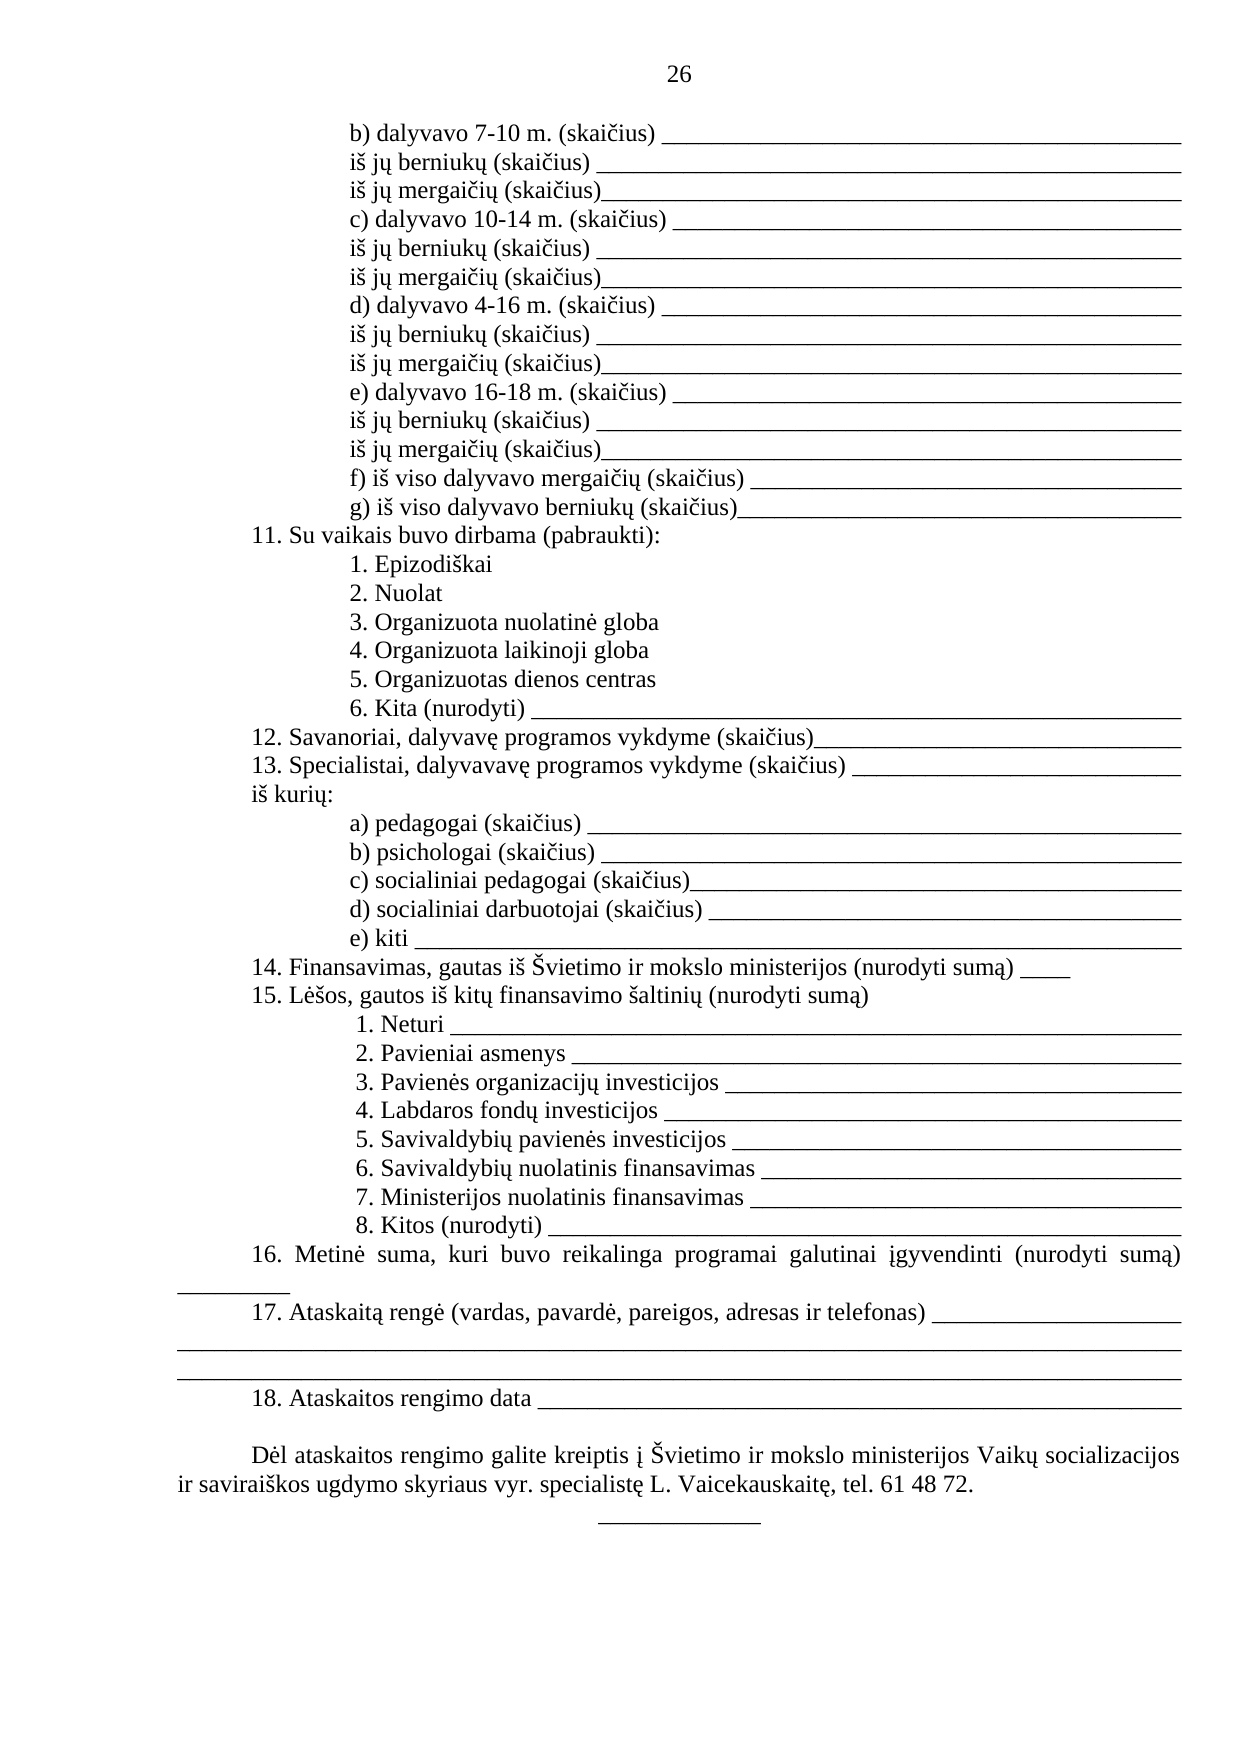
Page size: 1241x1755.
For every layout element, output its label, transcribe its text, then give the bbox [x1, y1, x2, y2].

text 6. Kita (nurodyti) [177, 693, 1181, 722]
text g) iš viso dalyvavo berniukų (skaičius) [177, 492, 1181, 521]
text 6. Savivaldybių nuolatinis finansavimas [177, 1153, 1181, 1182]
text iš jų mergaičių (skaičius) [177, 348, 1181, 377]
text 1. Epizodiškai [177, 549, 1181, 578]
text 16. Metinė suma, kuri buvo reikalinga programai galutinai įgyvendinti (nurodyti sumą) _________ [177, 1239, 1181, 1297]
text iš jų berniukų (skaičius) [177, 233, 1181, 262]
text 13. Specialistai, dalyvavavę programos vykdyme (skaičius) [177, 751, 1181, 779]
text 4. Organizuota laikinoji globa [177, 636, 1181, 664]
text 2. Pavieniai asmenys [177, 1038, 1181, 1067]
text d) dalyvavo 4-16 m. (skaičius) [177, 291, 1181, 319]
text iš jų berniukų (skaičius) [177, 147, 1181, 176]
text 12. Savanoriai, dalyvavę programos vykdyme (skaičius) [177, 722, 1181, 751]
text 2. Nuolat [177, 578, 1181, 607]
text 5. Savivaldybių pavienės investicijos [177, 1124, 1181, 1153]
text 3. Pavienės organizacijų investicijos [177, 1067, 1181, 1096]
text 14. Finansavimas, gautas iš Švietimo ir mokslo ministerijos (nurodyti sumą) ____ [177, 952, 1181, 981]
text 5. Organizuotas dienos centras [177, 664, 1181, 693]
text 4. Labdaros fondų investicijos [177, 1096, 1181, 1124]
text c) dalyvavo 10-14 m. (skaičius) [177, 204, 1181, 233]
text d) socialiniai darbuotojai (skaičius) [177, 894, 1181, 923]
text iš jų berniukų (skaičius) [177, 406, 1181, 434]
text _____________ [177, 1498, 1181, 1527]
text 7. Ministerijos nuolatinis finansavimas [177, 1182, 1181, 1211]
text iš kurių: [177, 779, 1181, 808]
text b) dalyvavo 7-10 m. (skaičius) [177, 118, 1181, 147]
text 18. Ataskaitos rengimo data [177, 1383, 1181, 1412]
text 17. Ataskaitą rengė (vardas, pavardė, pareigos, adresas ir telefonas) [177, 1297, 1181, 1326]
text iš jų berniukų (skaičius) [177, 319, 1181, 348]
text e) dalyvavo 16-18 m. (skaičius) [177, 377, 1181, 406]
text c) socialiniai pedagogai (skaičius) [177, 866, 1181, 894]
text f) iš viso dalyvavo mergaičių (skaičius) [177, 463, 1181, 492]
text 8. Kitos (nurodyti) [177, 1211, 1181, 1239]
text 3. Organizuota nuolatinė globa [177, 607, 1181, 636]
text 1. Neturi [177, 1009, 1181, 1038]
text 11. Su vaikais buvo dirbama (pabraukti): [177, 521, 1181, 549]
text iš jų mergaičių (skaičius) [177, 262, 1181, 291]
text 15. Lėšos, gautos iš kitų finansavimo šaltinių (nurodyti sumą) [177, 981, 1181, 1009]
text a) pedagogai (skaičius) [177, 808, 1181, 837]
text iš jų mergaičių (skaičius) [177, 434, 1181, 463]
text e) kiti [177, 923, 1181, 952]
text iš jų mergaičių (skaičius) [177, 176, 1181, 204]
text b) psichologai (skaičius) [177, 837, 1181, 866]
text Dėl ataskaitos rengimo galite kreiptis į Švietimo ir mokslo ministerijos Vaikų socializacijos ir saviraiškos ugdymo skyriaus vyr. specialistę L. Vaicekauskaitę, tel. 61 48 72. [177, 1441, 1181, 1498]
